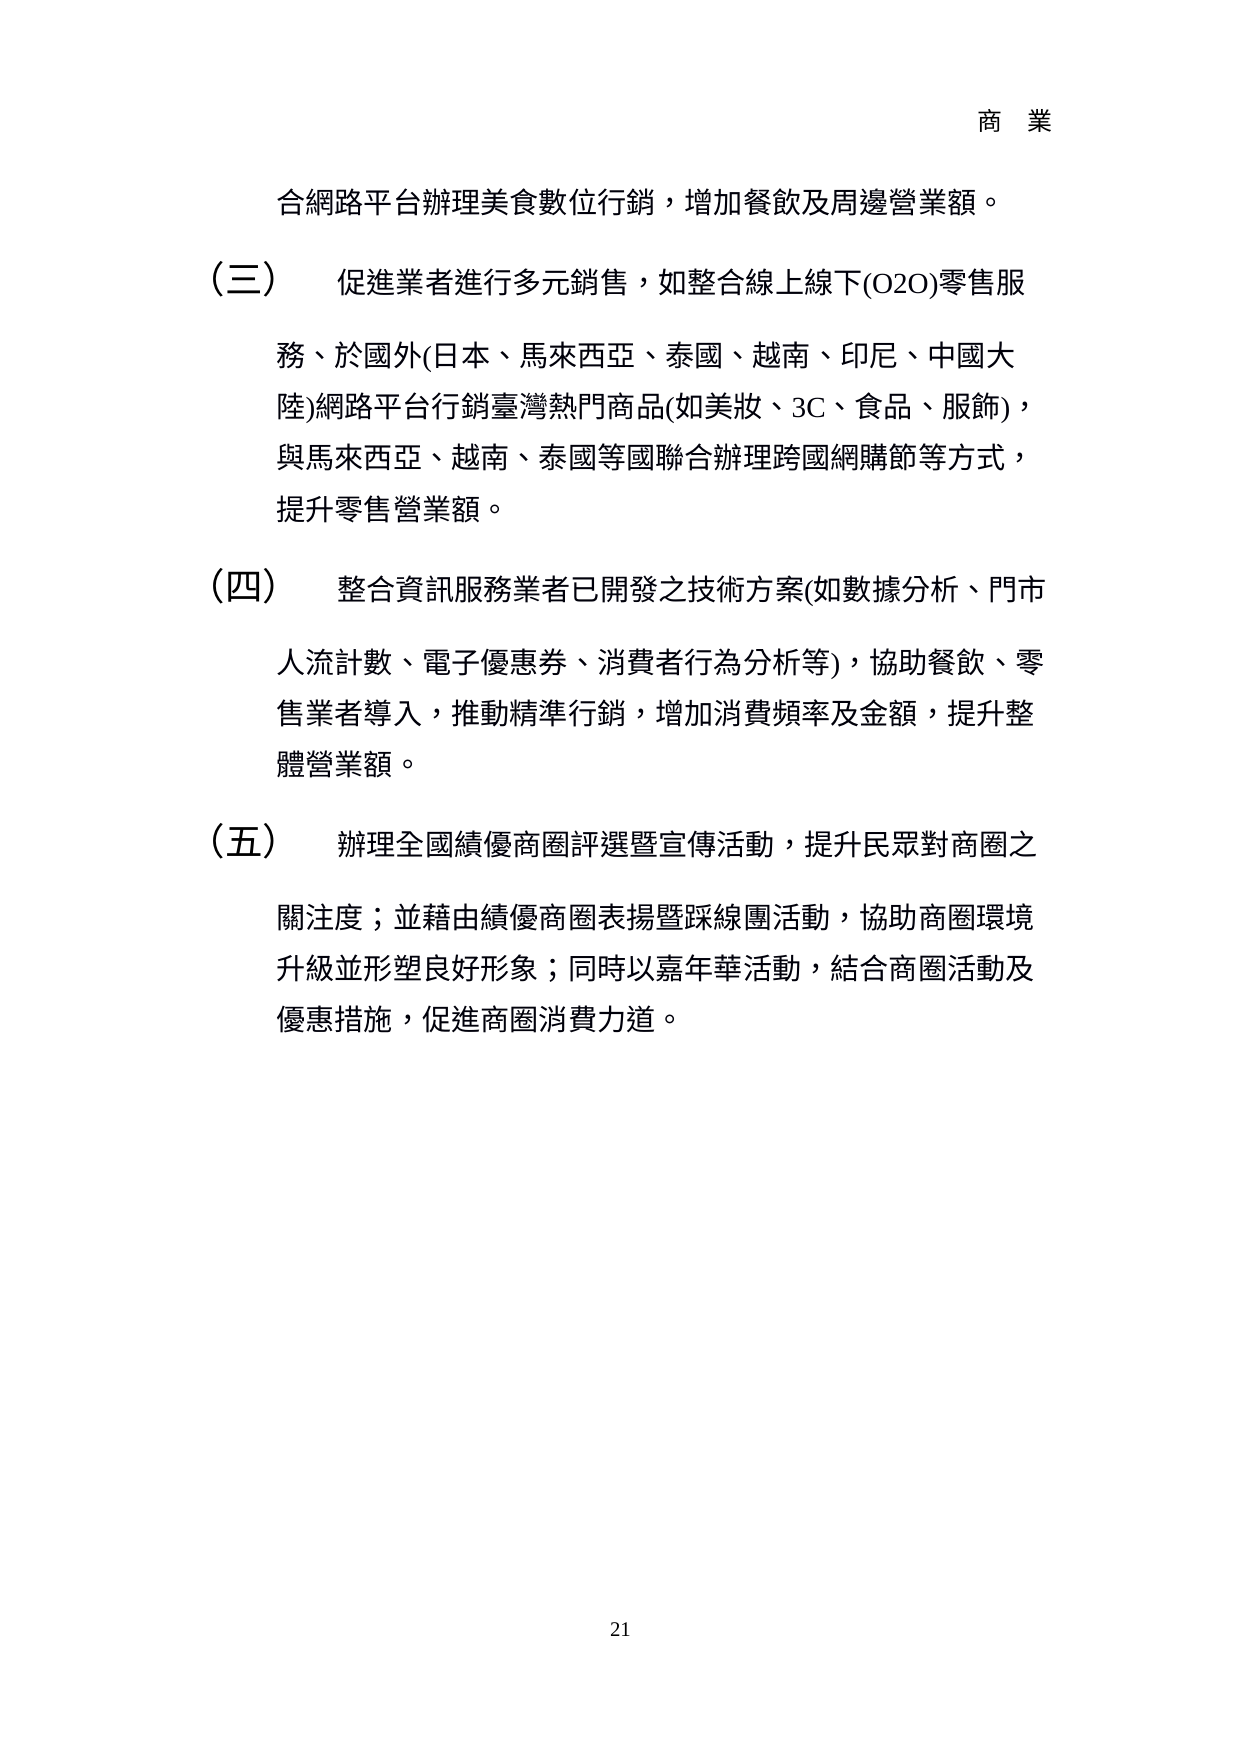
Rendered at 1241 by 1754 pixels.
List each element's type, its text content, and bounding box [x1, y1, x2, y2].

list 整合資訊服務業者已開發之技術方案(如數據分析、門市人流計數、電子優惠券、消費者行為分析等)，協助餐飲、零售業者導入，推動精準行銷，增加消費頻率及金額，提升整體營業額。 [187, 520, 1053, 775]
list 合網路平台辦理美食數位行銷，增加餐飲及周邊營業額。 [187, 162, 1053, 213]
list 促進業者進行多元銷售，如整合線上線下(O2O)零售服務、於國外(日本、馬來西亞、泰國、越南、印尼、中國大陸)網路平台行銷臺灣熱門商品(如美妝、3C、食品、服飾)，與馬來西亞、越南、泰國等國聯合辦理跨國網購節等方式，提升零售營業額。 [187, 213, 1053, 520]
list 辦理全國績優商圈評選暨宣傳活動，提升民眾對商圈之關注度；並藉由績優商圈表揚暨踩線團活動，協助商圈環境升級並形塑良好形象；同時以嘉年華活動，結合商圈活動及優惠措施，促進商圈消費力道。 [187, 775, 1053, 1030]
